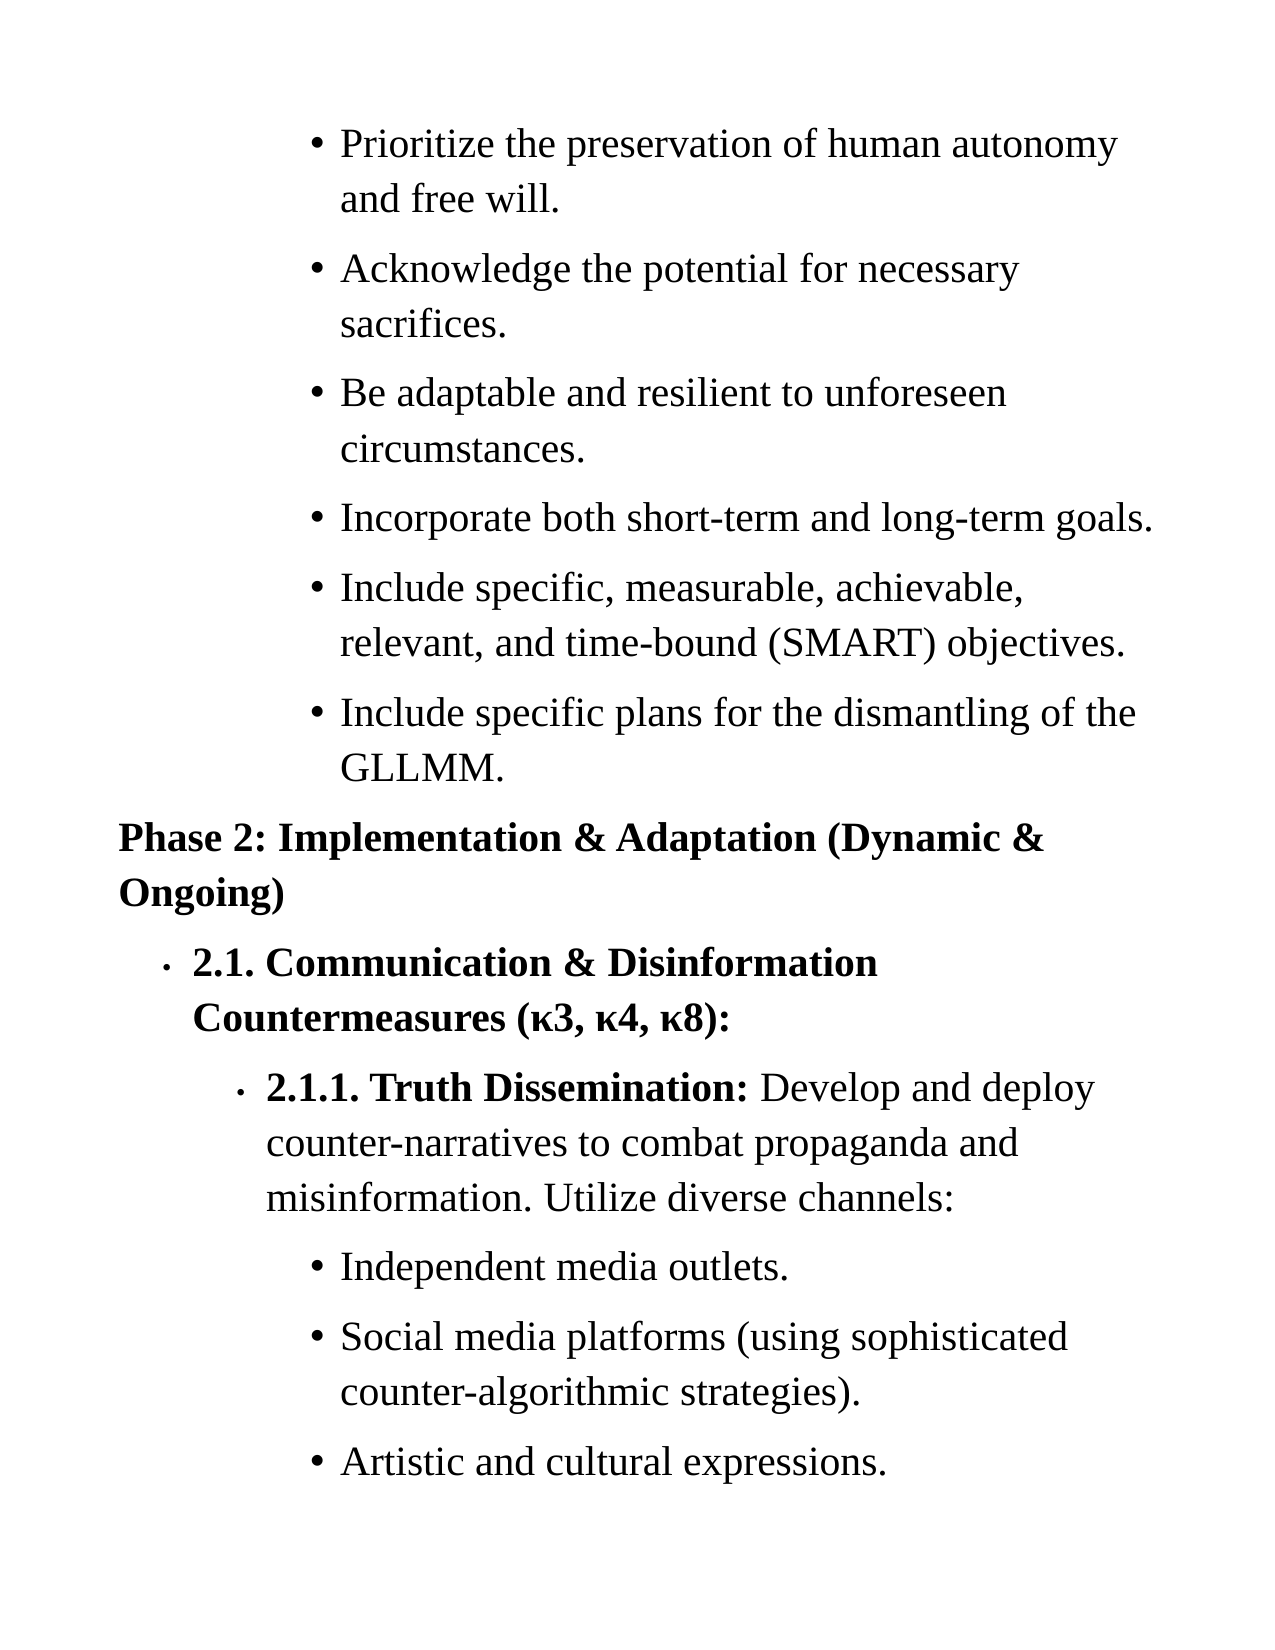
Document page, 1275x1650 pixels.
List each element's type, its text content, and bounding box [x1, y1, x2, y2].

list Be adaptable and resilient to unforeseen circumstances. [310, 368, 1157, 471]
list Artistic and cultural expressions. [310, 1437, 1157, 1484]
list Acknowledge the potential for necessary sacrifices. [310, 243, 1157, 346]
list Social media platforms (using sophisticated counter-algorithmic strategies). [310, 1312, 1157, 1415]
list Prioritize the preservation of human autonomy and free will. [310, 118, 1157, 221]
list 2.1. Communication & Disinformation Countermeasures (κ3, κ4, κ8): [162, 937, 1157, 1040]
list Incorporate both short-term and long-term goals. [310, 493, 1157, 541]
list Include specific, measurable, achievable, relevant, and time-bound (SMART) objectives. [310, 563, 1157, 666]
list Include specific plans for the dismantling of the GLLMM. [310, 687, 1157, 791]
list 2.1.1. Truth Dissemination: Develop and deploy counter-narratives to combat propaganda and misinformation. Utilize diverse channels: [236, 1062, 1157, 1220]
list Independent media outlets. [310, 1242, 1157, 1290]
text Phase 2: Implementation & Adaptation (Dynamic & Ongoing) [118, 812, 1157, 915]
